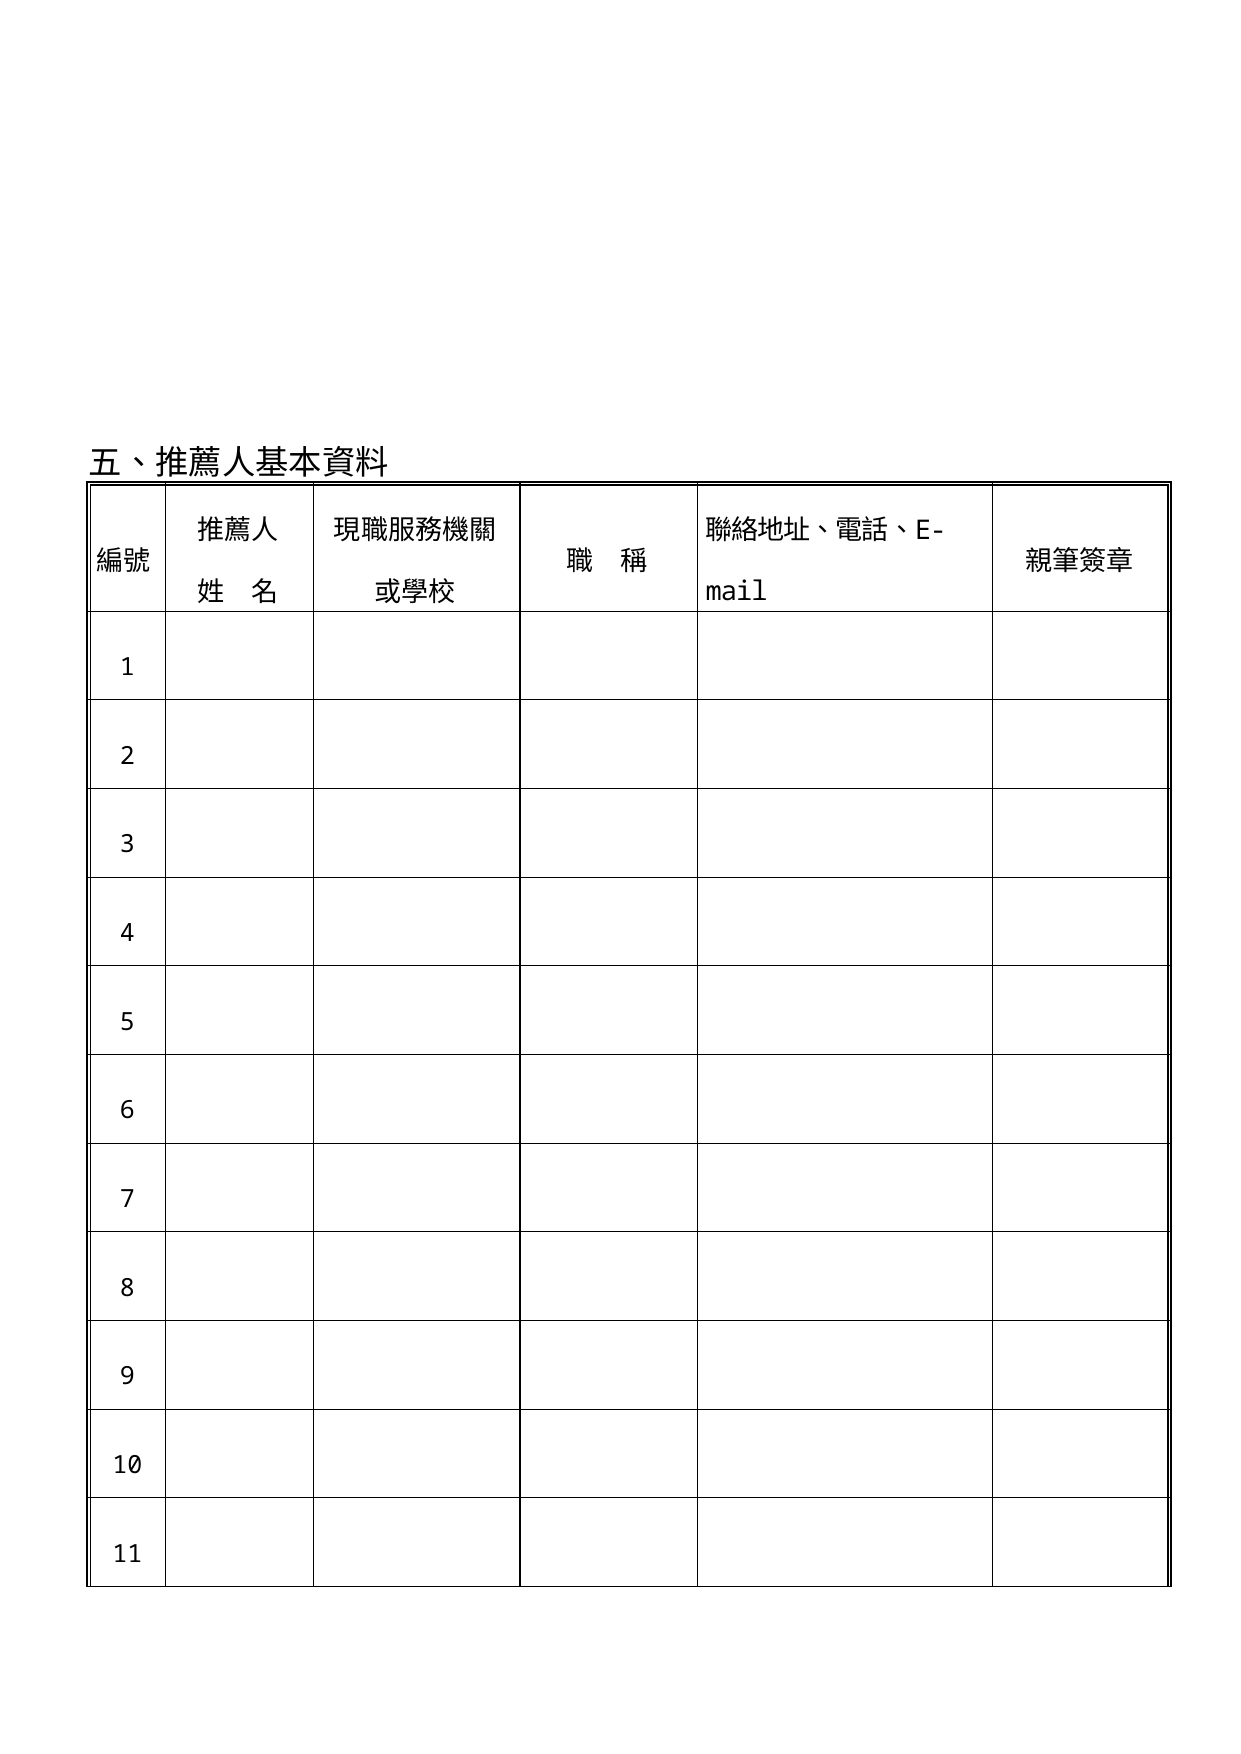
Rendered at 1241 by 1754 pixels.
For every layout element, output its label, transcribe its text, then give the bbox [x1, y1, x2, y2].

table_cell [166, 1321, 313, 1408]
table_cell [698, 700, 992, 788]
table_cell [993, 1321, 1167, 1408]
table_cell [993, 700, 1167, 788]
table_cell [314, 1055, 519, 1142]
table_cell [521, 1055, 697, 1142]
table_cell [698, 1410, 992, 1497]
table_cell [314, 1498, 519, 1586]
table_cell [314, 878, 519, 965]
table_cell [698, 612, 992, 699]
table_cell [993, 878, 1167, 965]
table_cell [698, 1055, 992, 1142]
table_cell [166, 700, 313, 788]
table_cell 8 [91, 1232, 165, 1320]
table_cell [166, 789, 313, 877]
table_cell [166, 612, 313, 699]
table_cell [166, 878, 313, 965]
table_cell [521, 700, 697, 788]
table_cell [521, 878, 697, 965]
table_cell [314, 1321, 519, 1408]
table_cell [521, 1144, 697, 1231]
table_cell [993, 1055, 1167, 1142]
table_cell [698, 878, 992, 965]
table_header 親筆簽章 [993, 486, 1167, 611]
table_cell [314, 700, 519, 788]
table_cell [314, 1410, 519, 1497]
table_cell [166, 1410, 313, 1497]
table_cell 9 [91, 1321, 165, 1408]
table_cell 2 [91, 700, 165, 788]
table_cell [698, 966, 992, 1054]
table_cell 10 [91, 1410, 165, 1497]
table_cell [993, 789, 1167, 877]
table_header 聯絡地址、電話、E-mail [698, 486, 992, 611]
table_cell [993, 612, 1167, 699]
table_cell [521, 612, 697, 699]
table_cell 11 [91, 1498, 165, 1586]
table_header 編號 [91, 486, 165, 611]
table_cell [993, 966, 1167, 1054]
table_cell 3 [91, 789, 165, 877]
table_cell [993, 1498, 1167, 1586]
table_cell [521, 789, 697, 877]
table_cell [521, 1321, 697, 1408]
table_cell [166, 1232, 313, 1320]
table_cell [698, 1232, 992, 1320]
table_cell [698, 1498, 992, 1586]
text 五、推薦人基本資料 [89, 418, 1152, 481]
table_cell [314, 612, 519, 699]
table_cell [698, 1144, 992, 1231]
table_cell [166, 1055, 313, 1142]
table_header 推薦人 姓 名 [166, 486, 313, 611]
table_cell [993, 1232, 1167, 1320]
table_cell 7 [91, 1144, 165, 1231]
table_cell [166, 1144, 313, 1231]
table_cell [314, 789, 519, 877]
table_cell 4 [91, 878, 165, 965]
table_cell [521, 1232, 697, 1320]
table_cell [314, 966, 519, 1054]
table_cell [521, 1410, 697, 1497]
table_cell 6 [91, 1055, 165, 1142]
table_header 現職服務機關或學校 [314, 486, 519, 611]
table_header 職 稱 [521, 486, 697, 611]
table_cell [166, 966, 313, 1054]
table_cell [521, 966, 697, 1054]
table_cell [314, 1144, 519, 1231]
table_cell [698, 789, 992, 877]
table_cell [993, 1144, 1167, 1231]
table_cell [166, 1498, 313, 1586]
table_cell 1 [91, 612, 165, 699]
table_cell [314, 1232, 519, 1320]
table_cell [521, 1498, 697, 1586]
table_cell [993, 1410, 1167, 1497]
table_cell [698, 1321, 992, 1408]
table_cell 5 [91, 966, 165, 1054]
